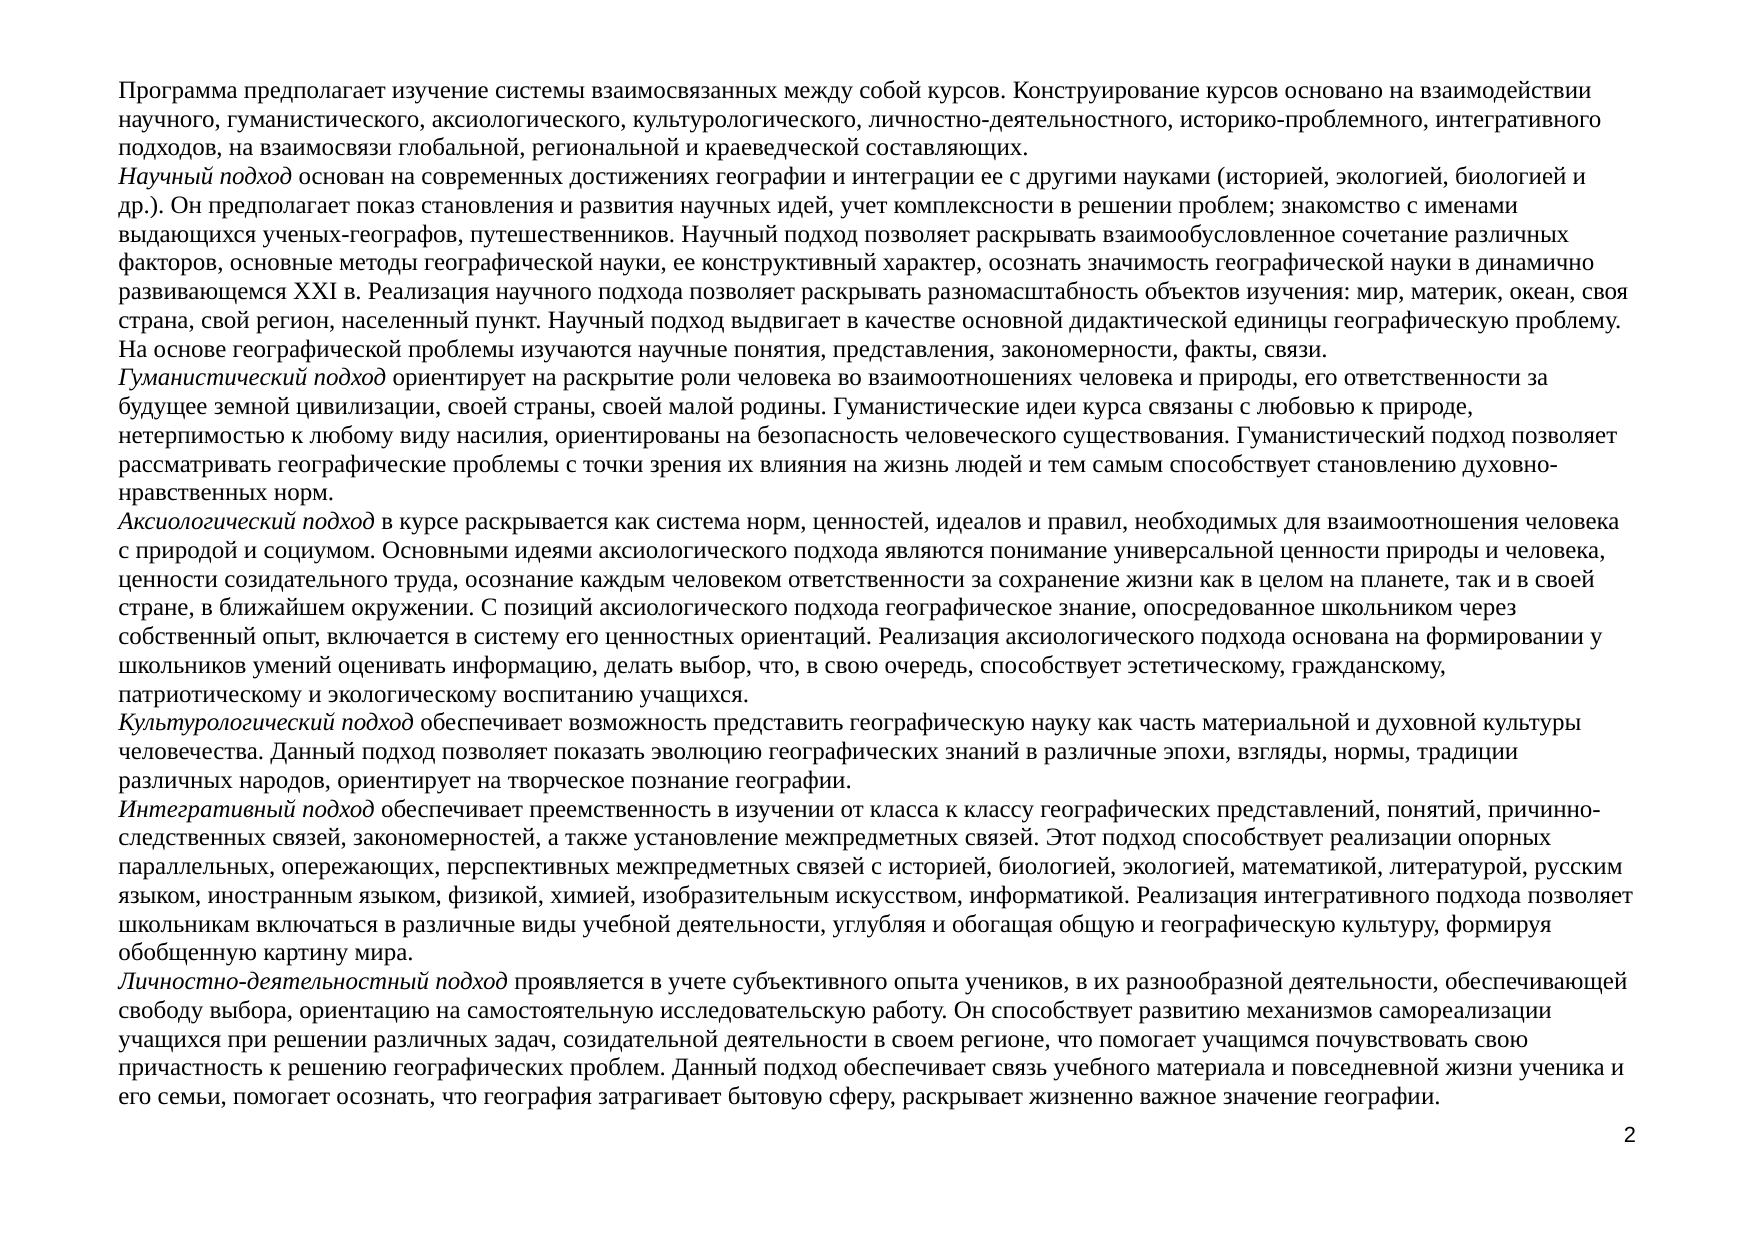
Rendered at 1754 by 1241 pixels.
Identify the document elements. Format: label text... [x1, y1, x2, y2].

text Научный подход основан на современных достижениях географии и интеграции ее с другими науками (историей, экологией, биологией и др.). Он предполагает показ становления и развития научных идей, учет комплексности в решении проблем; знакомство с именами выдающихся ученых-географов, путешественников. Научный подход позволяет раскрывать взаимообусловленное сочетание различных факторов, основные методы географической науки, ее конструктивный характер, осознать значимость географической науки в динамично развивающемся XXI в. Реализация научного подхода позволяет раскрывать разномасштабность объектов изучения: мир, материк, океан, своя страна, свой регион, населенный пункт. Научный подход выдвигает в качестве основной дидактической единицы географическую проблему. На основе географической проблемы изучаются научные понятия, представления, закономерности, факты, связи. Гуманистический подход ориентирует на раскрытие роли человека во взаимоотношениях человека и природы, его ответственности за будущее земной цивилизации, своей страны, своей малой родины. Гуманистические идеи курса связаны с любовью к природе, нетерпимостью к любому виду насилия, ориентированы на безопасность человеческого существования. Гуманистический подход позволяет рассматривать географические проблемы с точки зрения их влияния на жизнь людей и тем самым способствует становлению духовно-нравственных норм. Аксиологический подход в курсе раскрывается как система норм, ценностей, идеалов и правил, необходимых для взаимоотношения человека с природой и социумом. Основными идеями аксиологического подхода являются понимание универсальной ценности природы и человека, ценности созидательного труда, осознание каждым человеком ответственности за сохранение жизни как в целом на планете, так и в своей стране, в ближайшем окружении. С позиций аксиологического подхода географическое знание, опосредованное школьником через собственный опыт, включается в систему его ценностных ориентаций. Реализация аксиологического подхода основана на формировании у школьников умений оценивать информацию, делать выбор, что, в свою очередь, способствует эстетическому, гражданскому, патриотическому и экологическому воспитанию учащихся. Культурологический подход обеспечивает возможность представить географическую науку как часть материальной и духовной культуры человечества. Данный подход позволяет показать эволюцию географических знаний в различные эпохи, взгляды, нормы, традиции различных народов, ориентирует на творческое познание географии. Интегративный подход обеспечивает преемственность в изучении от класса к классу географических представлений, понятий, причинно-следственных связей, закономерностей, а также установление межпредметных связей. Этот подход способствует реализации опорных параллельных, опережающих, перспективных межпредметных связей с историей, биологией, экологией, математикой, литературой, русским языком, иностранным языком, физикой, химией, изобразительным искусством, информатикой. Реализация интегративного подхода позволяет школьникам включаться в различные виды учебной деятельности, углубляя и обогащая общую и географическую культуру, формируя обобщенную картину мира. Личностно-деятельностный подход проявляется в учете субъективного опыта учеников, в их разнообразной деятельности, обеспечивающей свободу выбора, ориентацию на самостоятельную исследовательскую работу. Он способствует развитию механизмов самореализации учащихся при решении различных задач, созидательной деятельности в своем регионе, что помогает учащимся почувствовать свою причастность к решению географических проблем. Данный подход обеспечивает связь учебного материала и повседневной жизни ученика и его семьи, помогает осознать, что география затрагивает бытовую сферу, раскрывает жизненно важное значение географии. [118, 161, 1636, 1110]
text Программа предполагает изучение системы взаимосвязанных между собой курсов. Конструирование курсов основано на взаимодействии научного, гуманистического, аксиологического, культурологического, личностно-деятельностного, историко-проблемного, интегративного подходов, на взаимосвязи глобальной, региональной и краеведческой составляющих. [118, 75, 1636, 161]
